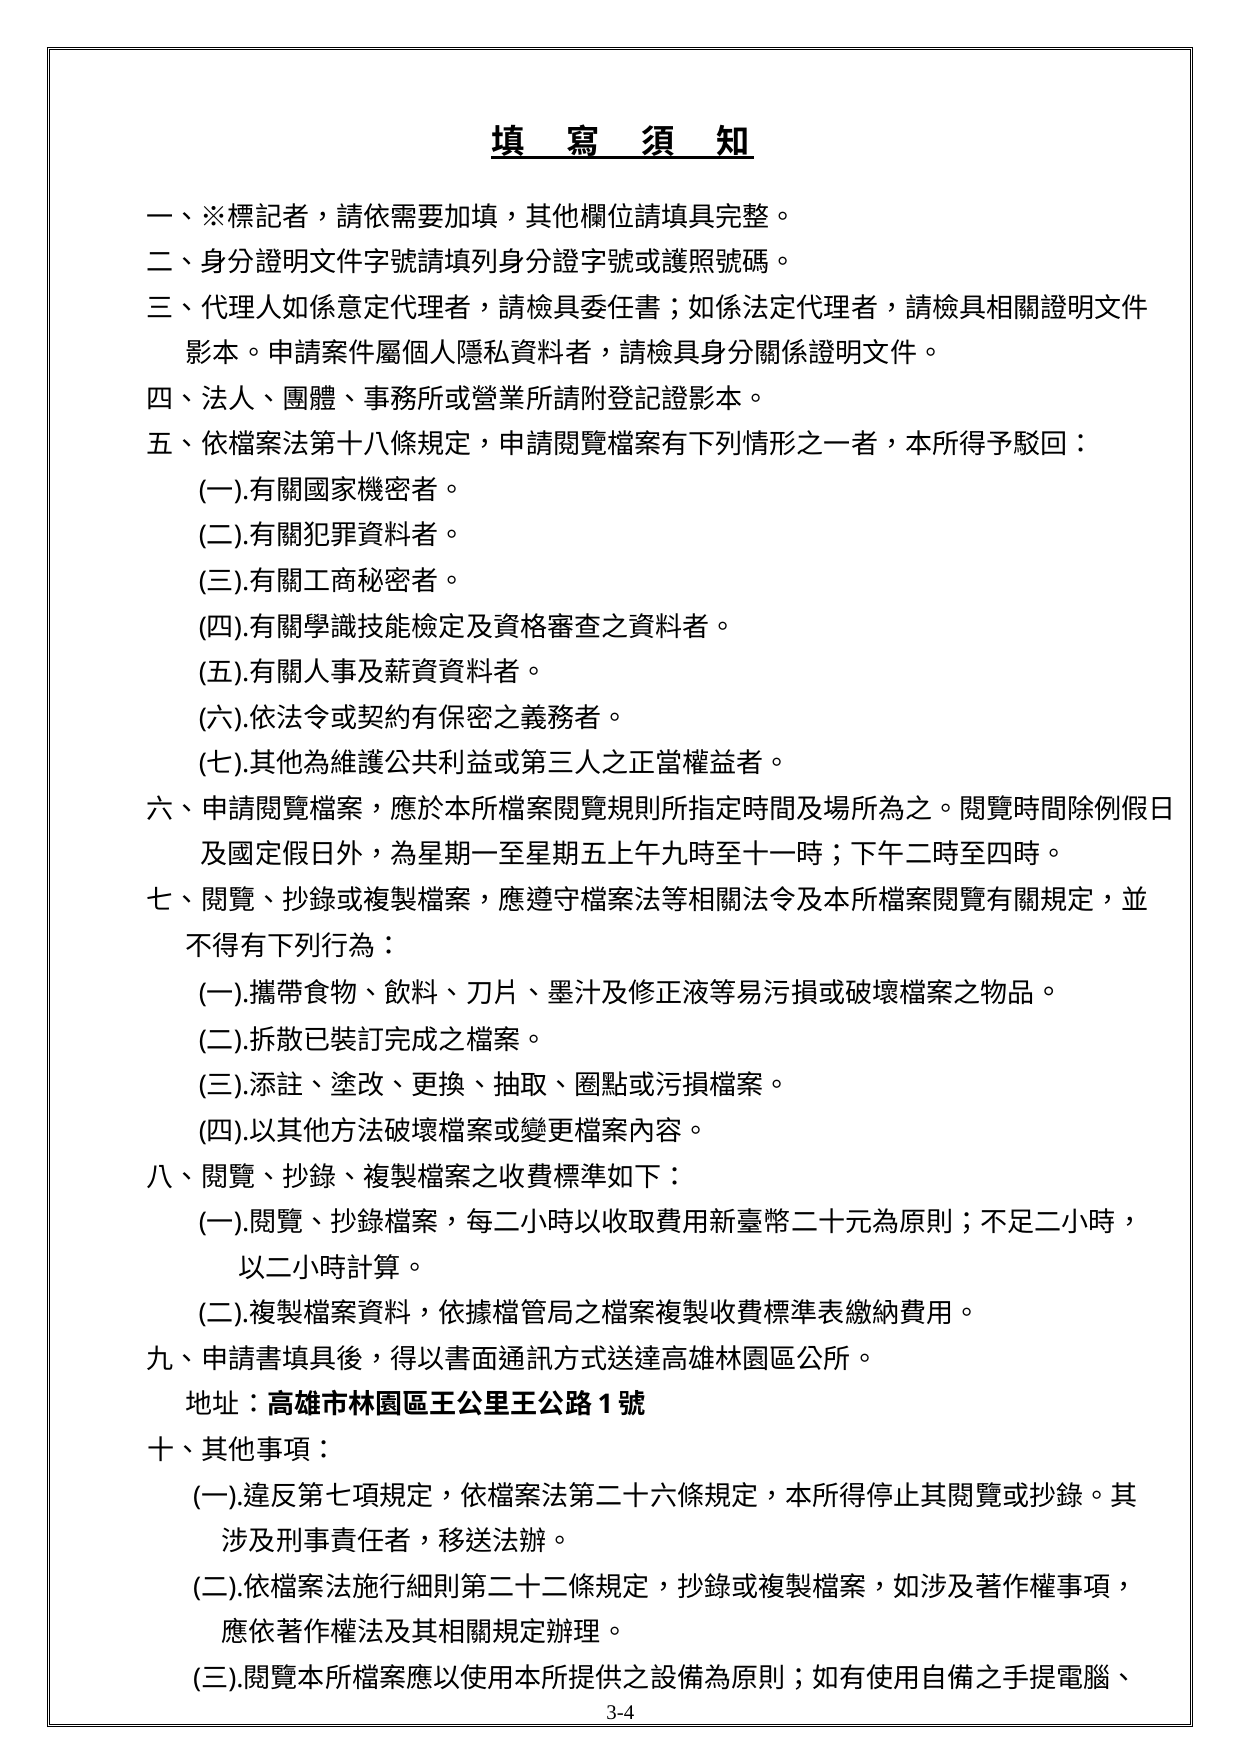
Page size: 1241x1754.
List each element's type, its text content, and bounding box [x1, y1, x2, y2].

text 以二小時計算。 [184, 1246, 1181, 1285]
text (五).有關人事及薪資資料者。 [59, 650, 1181, 689]
text 影本。申請案件屬個人隱私資料者，請檢具身分關係證明文件。 [172, 331, 1181, 370]
text (二).複製檔案資料，依據檔管局之檔案複製收費標準表繳納費用。 [59, 1291, 1181, 1331]
text (一).違反第七項規定，依檔案法第二十六條規定，本所得停止其閱覽或抄錄。其 [179, 1473, 1181, 1513]
text 六、申請閱覽檔案，應於本所檔案閱覽規則所指定時間及場所為之。閱覽時間除例假日 [147, 787, 1181, 826]
text (三).添註、塗改、更換、抽取、圈點或污損檔案。 [59, 1063, 1181, 1103]
text 八、閱覽、抄錄、複製檔案之收費標準如下： [59, 1154, 1181, 1194]
text (一).有關國家機密者。 [59, 468, 1181, 507]
text (四).以其他方法破壞檔案或變更檔案內容。 [59, 1109, 1181, 1148]
text (六).依法令或契約有保密之義務者。 [59, 696, 1181, 735]
text 三、代理人如係意定代理者，請檢具委任書；如係法定代理者，請檢具相關證明文件 [147, 286, 1181, 325]
text 十、其他事項： [59, 1428, 1181, 1467]
text 地址：高雄市林園區王公里王公路1號 [59, 1382, 1181, 1422]
text (一).閱覽、抄錄檔案，每二小時以收取費用新臺幣二十元為原則；不足二小時， [59, 1200, 1181, 1239]
text (一).攜帶食物、飲料、刀片、墨汁及修正液等易污損或破壞檔案之物品。 [59, 969, 1181, 1011]
text (二).依檔案法施行細則第二十二條規定，抄錄或複製檔案，如涉及著作權事項， [179, 1564, 1181, 1604]
text 不得有下列行為： [172, 923, 1181, 963]
text 九、申請書填具後，得以書面通訊方式送達高雄林園區公所。 [59, 1337, 1181, 1376]
text 及國定假日外，為星期一至星期五上午九時至十一時；下午二時至四時。 [201, 832, 1181, 872]
text 二、身分證明文件字號請填列身分證字號或護照號碼。 [59, 240, 1181, 279]
text (三).有關工商秘密者。 [59, 559, 1181, 598]
text (二).拆散已裝訂完成之檔案。 [59, 1018, 1181, 1057]
text (四).有關學識技能檢定及資格審查之資料者。 [59, 604, 1181, 644]
text 七、閱覽、抄錄或複製檔案，應遵守檔案法等相關法令及本所檔案閱覽有關規定，並 [59, 878, 1181, 917]
text 涉及刑事責任者，移送法辦。 [179, 1519, 1181, 1558]
text 一、※標記者，請依需要加填，其他欄位請填具完整。 [59, 194, 1181, 234]
text 應依著作權法及其相關規定辦理。 [179, 1610, 1181, 1649]
text 五、依檔案法第十八條規定，申請閱覽檔案有下列情形之一者，本所得予駁回： [59, 422, 1181, 461]
text (七).其他為維護公共利益或第三人之正當權益者。 [59, 741, 1181, 781]
text (三).閱覽本所檔案應以使用本所提供之設備為原則；如有使用自備之手提電腦、 [179, 1656, 1181, 1695]
text (二).有關犯罪資料者。 [59, 513, 1181, 553]
text 填 寫 須 知 [59, 115, 1181, 163]
text 四、法人、團體、事務所或營業所請附登記證影本。 [59, 377, 1181, 416]
